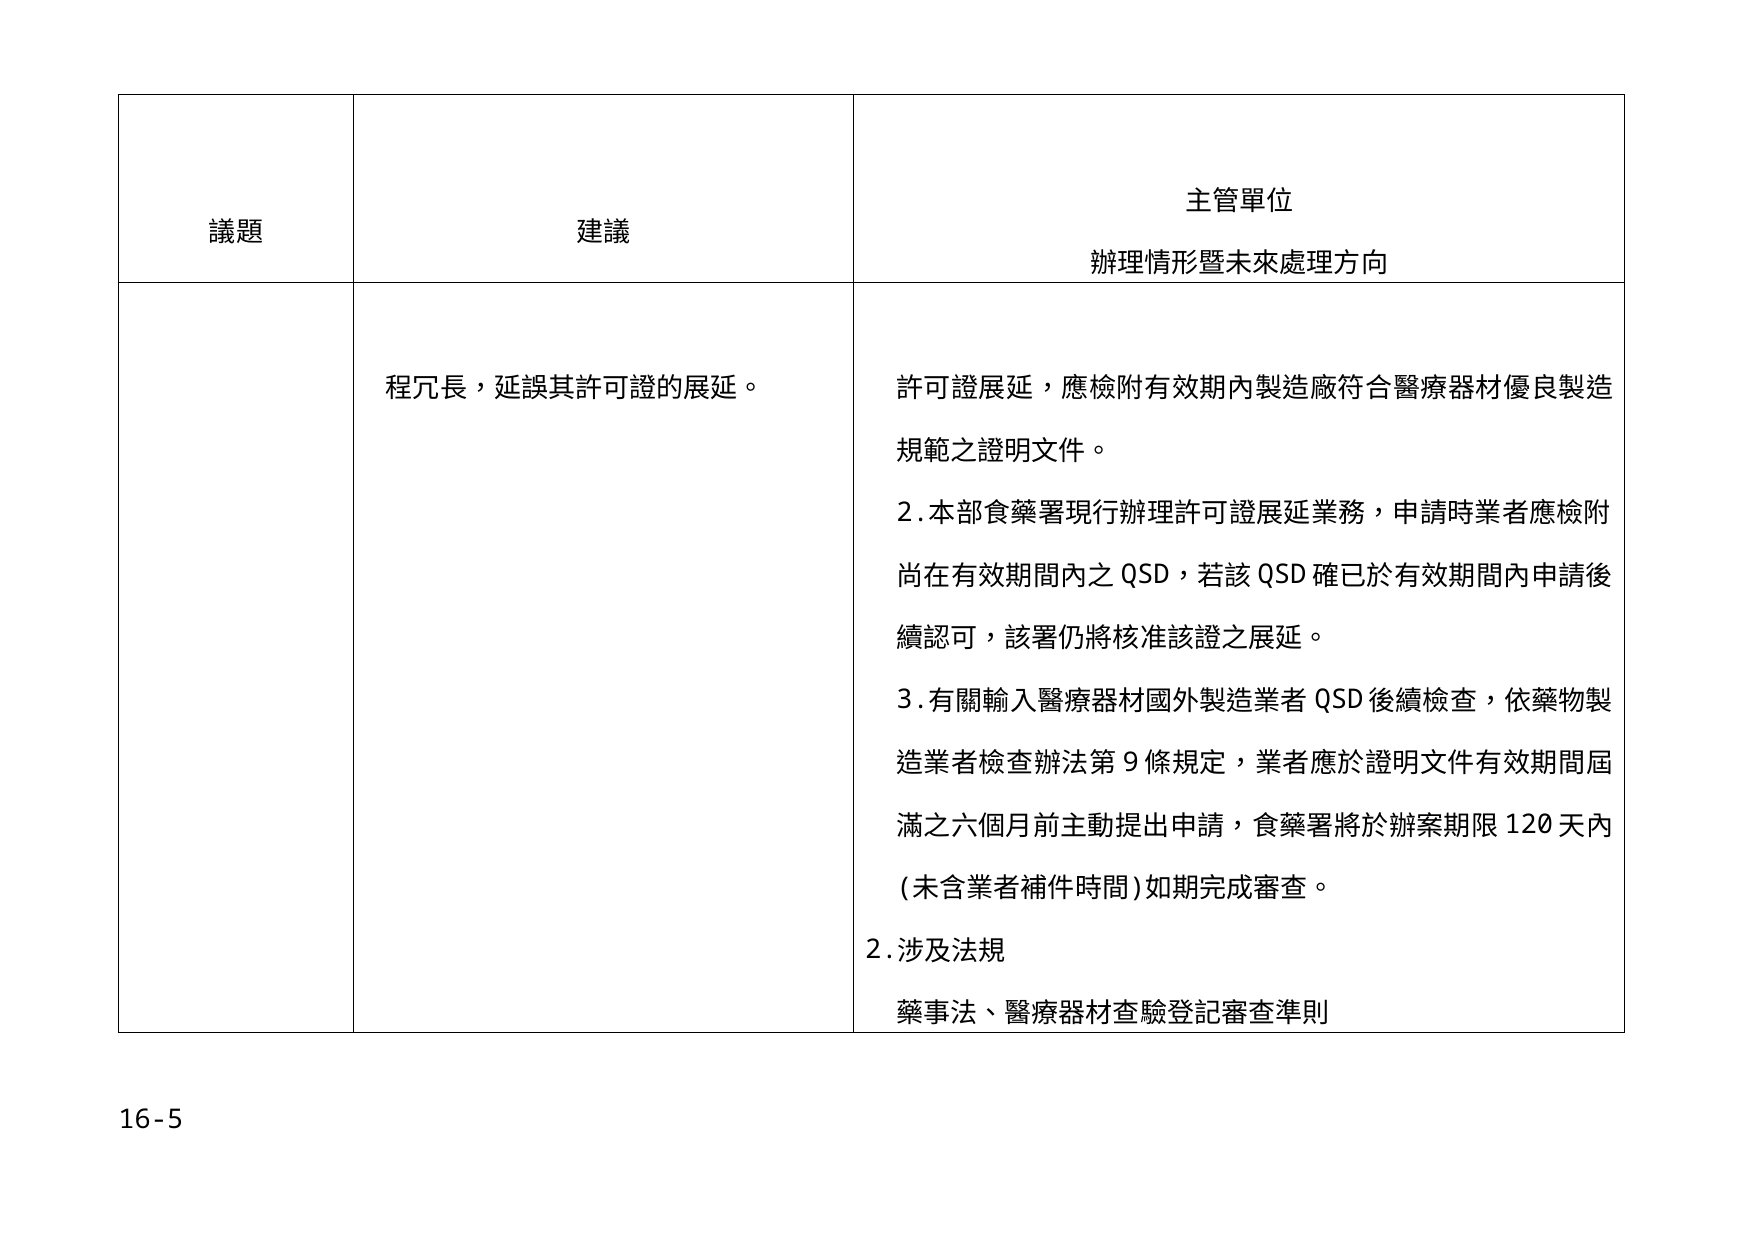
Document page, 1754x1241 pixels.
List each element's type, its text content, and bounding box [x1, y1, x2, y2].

table_cell 許可證展延，應檢附有效期內製造廠符合醫療器材優良製造規範之證明文件。 2.本部食藥署現行辦理許可證展延業務，申請時業者應檢附尚在有效期間內之QSD，若該QSD確已於有效期間內申請後續認可，該署仍將核准該證之展延。 3.有關輸入醫療器材國外製造業者QSD後續檢查，依藥物製造業者檢查辦法第9條規定，業者應於證明文件有效期間屆滿之六個月前主動提出申請，食藥署將於辦案期限120天內(未含業者補件時間)如期完成審查。 2.涉及法規 藥事法、醫療器材查驗登記審查準則 [854, 283, 1624, 1032]
table_cell [119, 283, 353, 1032]
table_cell 程冗長，延誤其許可證的展延。 [354, 283, 853, 1032]
table_header 建議 [354, 95, 853, 282]
table_header 主管單位 辦理情形暨未來處理方向 [854, 95, 1624, 282]
table_header 議題 [119, 95, 353, 282]
